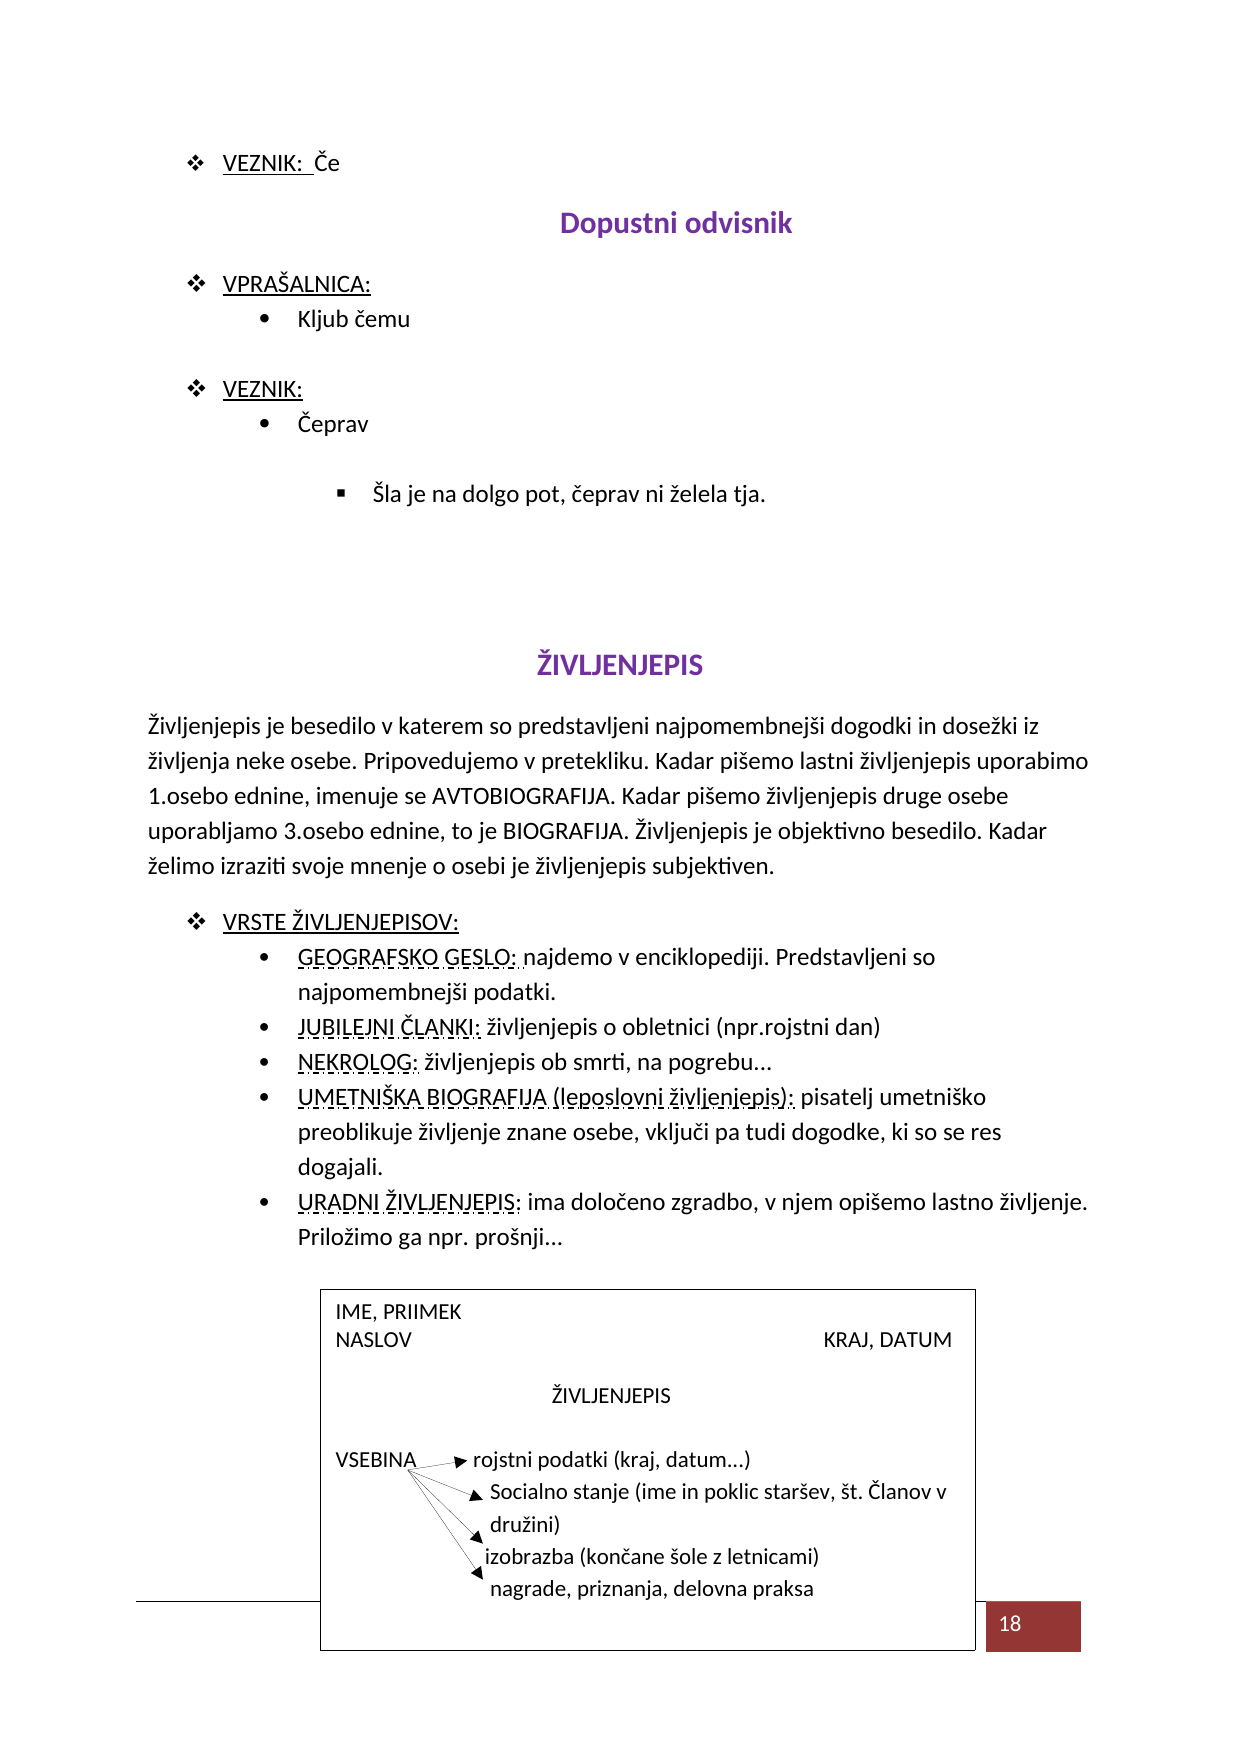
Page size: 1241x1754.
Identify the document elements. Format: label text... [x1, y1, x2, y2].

list NEKROLOG: življenjepis ob smrti, na pogrebu... [260, 1046, 1093, 1076]
text izobrazba (končane šole z letnicami) [458, 1542, 960, 1570]
text ŽIVLJENJEPIS [148, 646, 1093, 684]
text [436, 1510, 473, 1538]
text Dopustni odvisnik [260, 203, 1093, 242]
text IME, PRIIMEK [335, 1297, 960, 1325]
list Šla je na dolgo pot, čeprav ni želela tja. [335, 478, 1093, 508]
list UMETNIŠKA BIOGRAFIJA (leposlovni življenjepis): pisatelj umetniško preoblikuje življenje znane osebe, vključi pa tudi dogodke, ki so se res dogajali. [260, 1081, 1093, 1181]
list VEZNIK: Če [185, 148, 1093, 178]
list Čeprav [260, 408, 1093, 438]
text nagrade, priznanja, delovna praksa [335, 1574, 960, 1602]
text VSEBINA rojstni podatki (kraj, datum...) [335, 1445, 960, 1473]
text [335, 1542, 475, 1570]
list GEOGRAFSKO GESLO: najdemo v enciklopediji. Predstavljeni so najpomembnejši podatki. [260, 941, 1093, 1006]
list JUBILEJNI ČLANKI: življenjepis o obletnici (npr.rojstni dan) [260, 1011, 1093, 1041]
text [335, 1477, 431, 1506]
text ŽIVLJENJEPIS [335, 1381, 960, 1409]
text [335, 1510, 453, 1538]
list VPRAŠALNICA: [185, 268, 1093, 298]
list Kljub čemu [260, 303, 1093, 333]
list VRSTE ŽIVLJENJEPISOV: [185, 906, 1093, 936]
list URADNI ŽIVLJENJEPIS: ima določeno zgradbo, v njem opišemo lastno življenje. Priložimo ga npr. prošnji... [260, 1186, 1093, 1251]
text NASLOV KRAJ, DATUM [335, 1325, 960, 1353]
text Socialno stanje (ime in poklic staršev, št. Članov v [417, 1477, 960, 1506]
text Življenjepis je besedilo v katerem so predstavljeni najpomembnejši dogodki in dosežki iz življenja neke osebe. Pripovedujemo v pretekliku. Kadar pišemo lastni življenjepis uporabimo 1.osebo ednine, imenuje se AVTOBIOGRAFIJA. Kadar pišemo življenjepis druge osebe uporabljamo 3.osebo ednine, to je BIOGRAFIJA. Življenjepis je objektivno besedilo. Kadar želimo izraziti svoje mnenje o osebi je življenjepis subjektiven. [148, 710, 1093, 881]
list VEZNIK: [185, 373, 1093, 403]
text družini) [450, 1510, 960, 1538]
